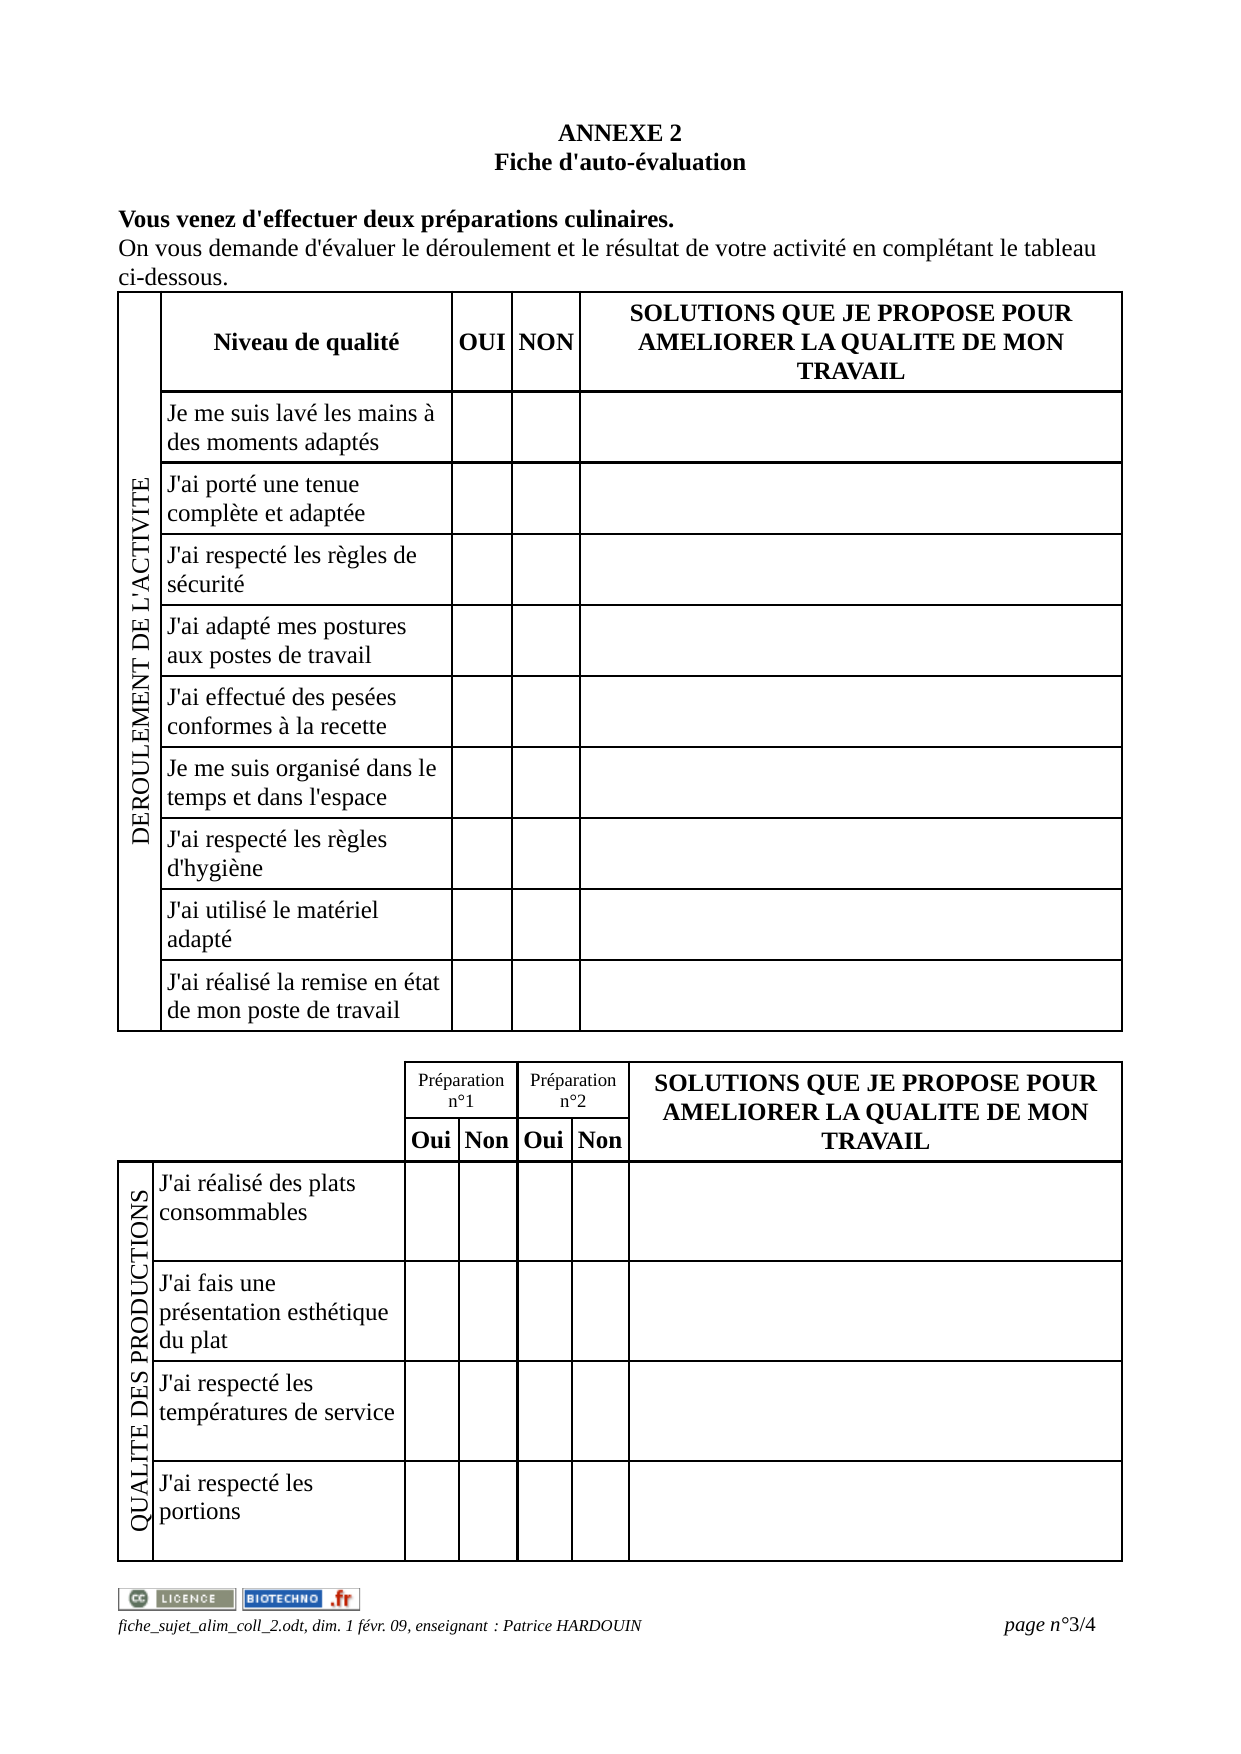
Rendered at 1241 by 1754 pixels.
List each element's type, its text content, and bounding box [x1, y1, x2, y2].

picture [242, 1588, 361, 1611]
table_cell [406, 1462, 458, 1559]
table_cell [581, 606, 1121, 674]
table_cell [513, 961, 579, 1030]
table_cell [573, 1262, 628, 1360]
table_cell [453, 890, 511, 959]
table_cell [581, 748, 1121, 817]
table_cell [513, 748, 579, 817]
text ANNEXE 2 [118, 118, 1122, 147]
picture [118, 1588, 237, 1611]
table_cell [453, 819, 511, 888]
table_cell Non [573, 1119, 628, 1160]
table_header Préparation n°1 [406, 1063, 516, 1117]
table_cell [453, 464, 511, 532]
table_cell [573, 1163, 628, 1260]
table_header OUI [453, 293, 511, 390]
table_header Préparation n°2 [519, 1063, 628, 1117]
table_cell J'ai utilisé le matériel adapté [162, 890, 451, 959]
table_cell J'ai respecté les règles de sécurité [162, 535, 451, 603]
table_cell J'ai fais une présentation esthétique du plat [154, 1262, 404, 1360]
table_cell [581, 677, 1121, 746]
table_cell Je me suis lavé les mains à des moments adaptés [162, 393, 451, 461]
table_cell [573, 1462, 628, 1559]
table_cell Oui [519, 1119, 571, 1160]
table_cell QUALITE DES PRODUCTIONS [119, 1163, 152, 1559]
table_cell [513, 606, 579, 674]
table_cell J'ai respecté les températures de service [154, 1362, 404, 1460]
table_header DEROULEMENT DE L'ACTIVITE [119, 293, 160, 1030]
table_cell Je me suis organisé dans le temps et dans l'espace [162, 748, 451, 817]
table_header SOLUTIONS QUE JE PROPOSE POUR AMELIORER LA QUALITE DE MON TRAVAIL [630, 1063, 1121, 1160]
table_cell [513, 464, 579, 532]
table_cell [519, 1362, 571, 1460]
table_cell [581, 393, 1121, 461]
table_cell [519, 1163, 571, 1260]
table_cell J'ai adapté mes postures aux postes de travail [162, 606, 451, 674]
table_cell [453, 393, 511, 461]
table_cell [630, 1362, 1121, 1460]
table_cell [519, 1462, 571, 1559]
table_cell J'ai réalisé la remise en état de mon poste de travail [162, 961, 451, 1030]
table_cell [630, 1262, 1121, 1360]
table_header NON [513, 293, 579, 390]
table_cell [406, 1262, 458, 1360]
table_cell [581, 535, 1121, 603]
table_cell [453, 606, 511, 674]
table_cell [581, 819, 1121, 888]
table_cell [460, 1163, 516, 1260]
text Vous venez d'effectuer deux préparations culinaires. [118, 204, 1122, 233]
table_cell [453, 961, 511, 1030]
table_cell [630, 1462, 1121, 1559]
table_cell [406, 1163, 458, 1260]
table_header [118, 1061, 404, 1160]
table_cell [581, 890, 1121, 959]
table_cell J'ai réalisé des plats consommables [154, 1163, 404, 1260]
table_cell [513, 535, 579, 603]
table_header SOLUTIONS QUE JE PROPOSE POUR AMELIORER LA QUALITE DE MON TRAVAIL [581, 293, 1121, 390]
table_cell [513, 819, 579, 888]
table_cell J'ai respecté les portions [154, 1462, 404, 1559]
table_cell [513, 393, 579, 461]
table_cell [453, 748, 511, 817]
table_cell [581, 961, 1121, 1030]
table_cell J'ai effectué des pesées conformes à la recette [162, 677, 451, 746]
table_cell Non [460, 1119, 516, 1160]
text On vous demande d'évaluer le déroulement et le résultat de votre activité en complétant le tableau ci-dessous. [118, 233, 1122, 291]
text Fiche d'auto-évaluation [118, 147, 1122, 176]
table_cell [519, 1262, 571, 1360]
table_cell [573, 1362, 628, 1460]
table_cell [513, 890, 579, 959]
table_cell [460, 1362, 516, 1460]
table_cell [460, 1462, 516, 1559]
table_cell [406, 1362, 458, 1460]
table_cell [513, 677, 579, 746]
table_cell [453, 535, 511, 603]
table_cell [581, 464, 1121, 532]
table_header Niveau de qualité [162, 293, 451, 390]
table_cell [460, 1262, 516, 1360]
table_cell J'ai respecté les règles d'hygiène [162, 819, 451, 888]
table_cell [630, 1163, 1121, 1260]
table_cell J'ai porté une tenue complète et adaptée [162, 464, 451, 532]
table_cell Oui [406, 1119, 458, 1160]
table_cell [453, 677, 511, 746]
